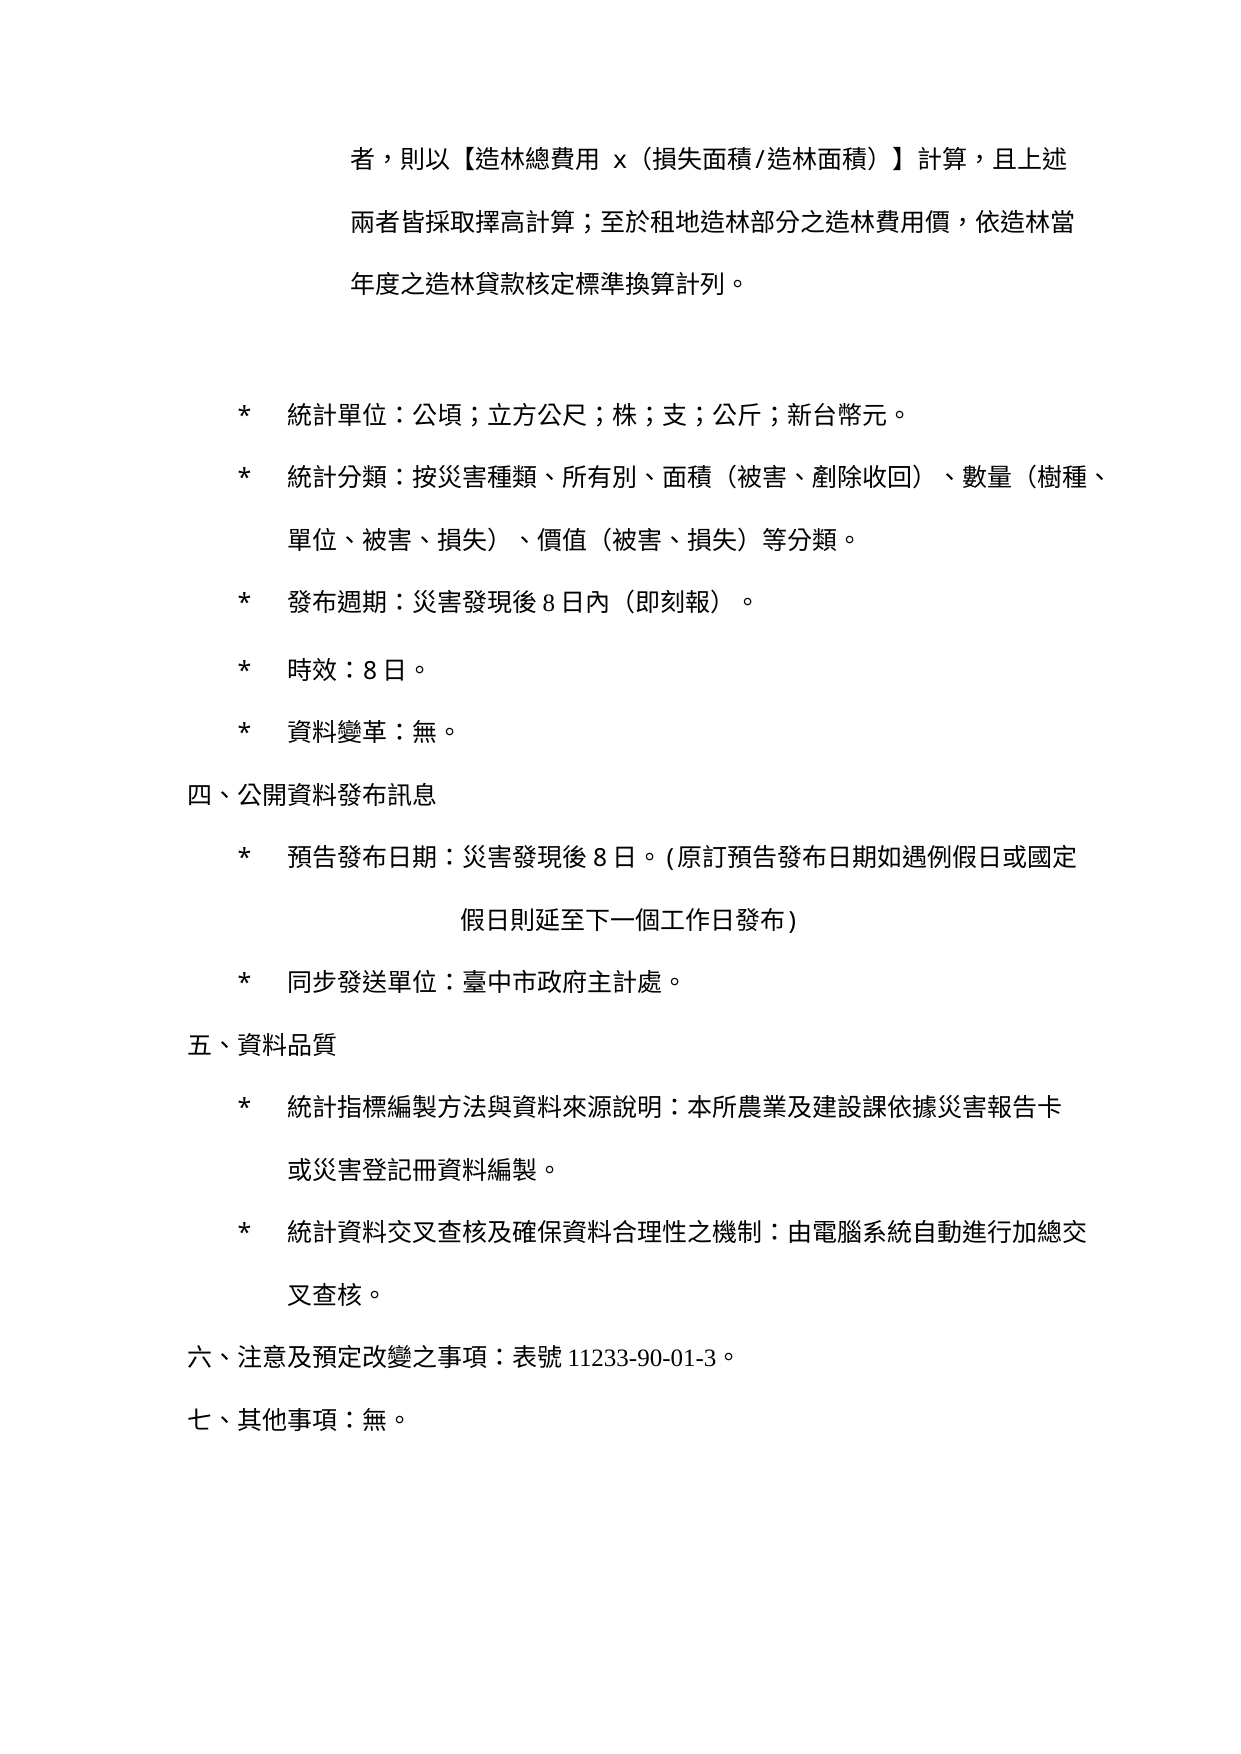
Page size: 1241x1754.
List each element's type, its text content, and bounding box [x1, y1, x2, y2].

list 發布週期：災害發現後8日內（即刻報）。 [237, 559, 1087, 622]
text 四、公開資料發布訊息 [187, 752, 1087, 814]
list 統計資料交叉查核及確保資料合理性之機制：由電腦系統自動進行加總交叉查核。 [237, 1189, 1087, 1314]
text 六、注意及預定改變之事項：表號11233-90-01-3。 [187, 1314, 1087, 1377]
list 資料變革：無。 [237, 689, 1087, 752]
list 時效：8日。 [237, 627, 1087, 689]
list 預告發布日期：災害發現後8日。(原訂預告發布日期如遇例假日或國定假日則延至下一個工作日發布) [237, 814, 1087, 939]
list 統計分類：按災害種類、所有別、面積（被害、剷除收回）、數量（樹種、單位、被害、損失）、價值（被害、損失）等分類。 [237, 434, 1087, 559]
text 者，則以【造林總費用 x（損失面積/造林面積）】計算，且上述兩者皆採取擇高計算；至於租地造林部分之造林費用價，依造林當年度之造林貸款核定標準換算計列。 [290, 116, 1087, 304]
list 同步發送單位：臺中市政府主計處。 [237, 939, 1087, 1002]
list 統計指標編製方法與資料來源說明：本所農業及建設課依據災害報告卡或災害登記冊資料編製。 [237, 1064, 1087, 1189]
text 七、其他事項：無。 [187, 1377, 1087, 1439]
text 五、資料品質 [187, 1002, 1087, 1064]
list 統計單位：公頃；立方公尺；株；支；公斤；新台幣元。 [237, 372, 1087, 434]
